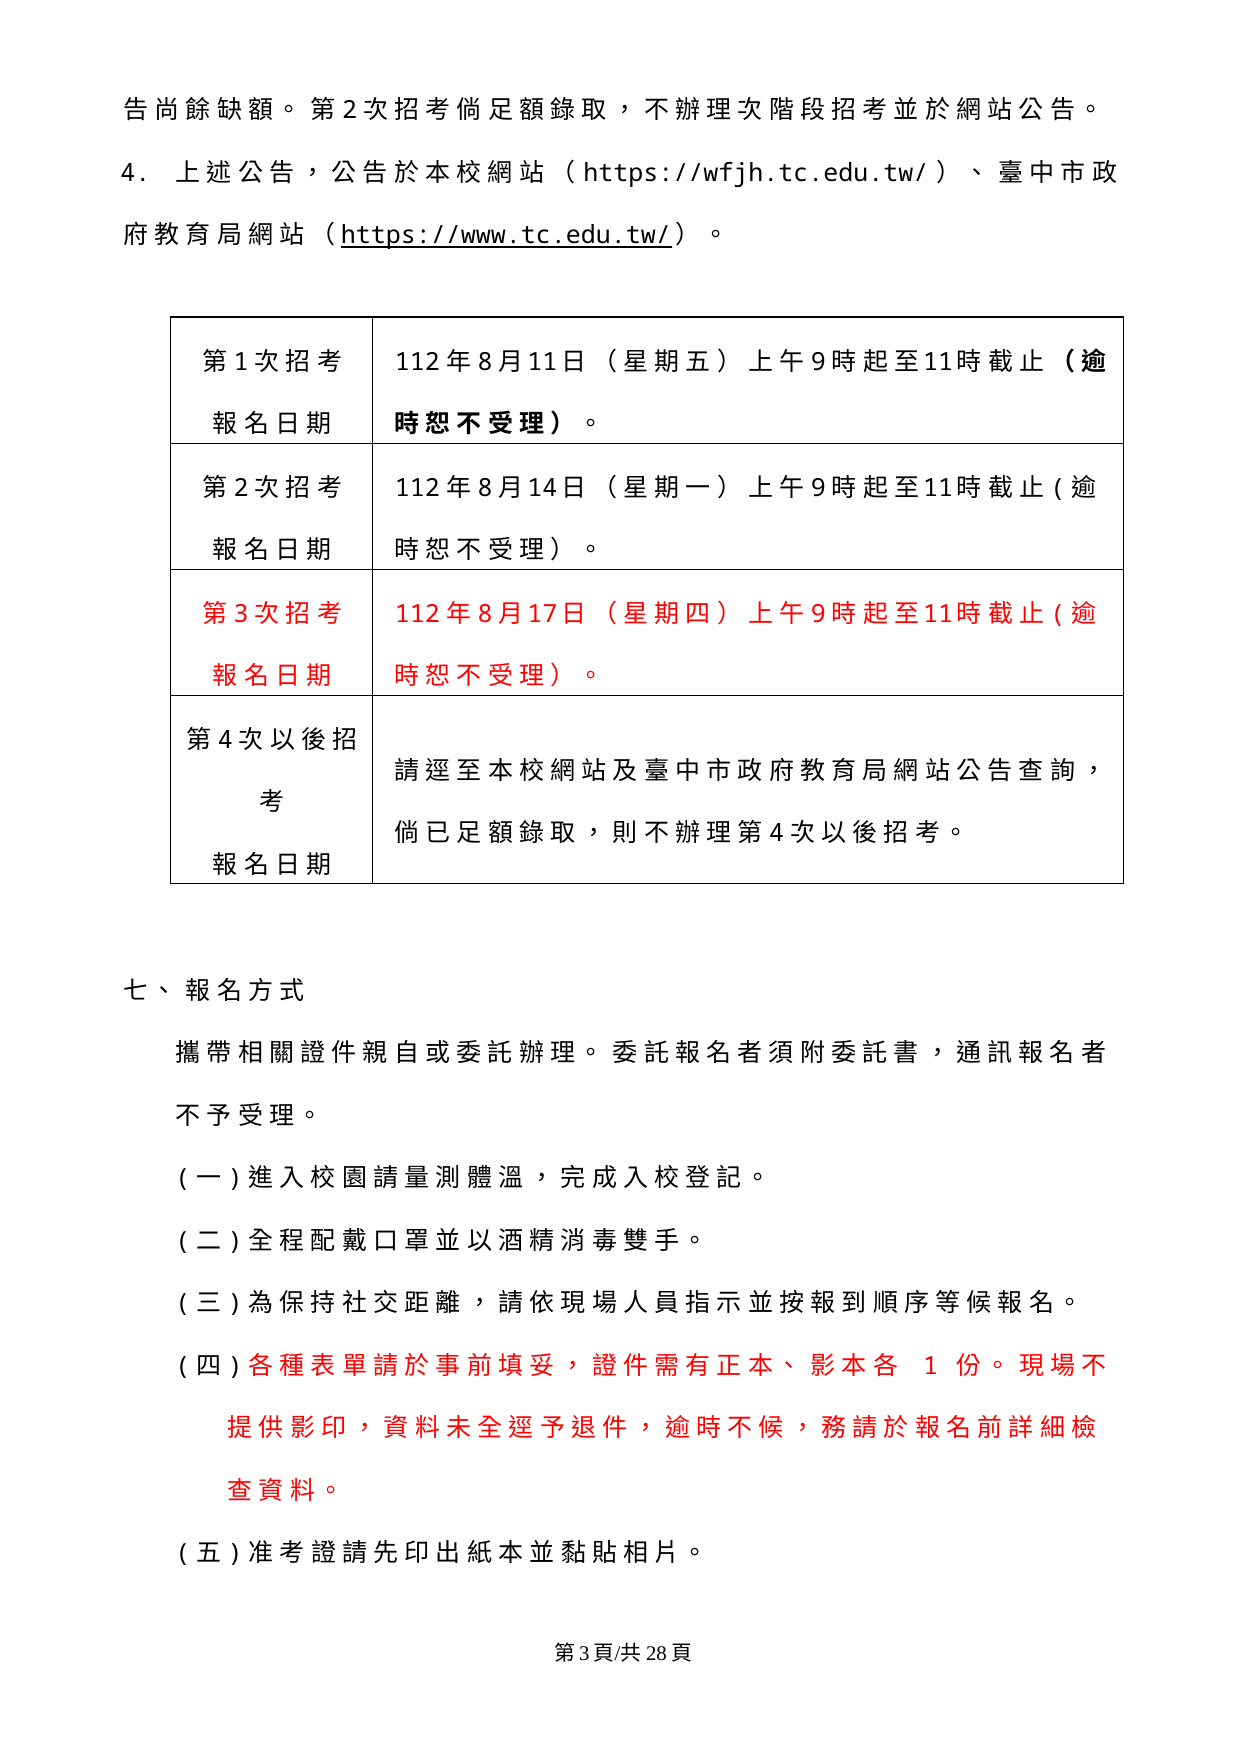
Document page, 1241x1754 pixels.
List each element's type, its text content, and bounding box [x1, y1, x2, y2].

table_cell 請逕至本校網站及臺中市政府教育局網站公告查詢，倘已足額錄取，則不辦理第4次以後招考。 [373, 696, 1123, 883]
table_cell 第3次招考 報名日期 [171, 570, 372, 694]
text 七、報名方式 攜帶相關證件親自或委託辦理。委託報名者須附委託書，通訊報名者不予受理。 [120, 947, 1120, 1134]
text (一)進入校園請量測體溫，完成入校登記。 [170, 1134, 1120, 1197]
text (二)全程配戴口罩並以酒精消毒雙手。 [170, 1197, 1120, 1259]
table_cell 第2次招考 報名日期 [171, 444, 372, 568]
text (五)准考證請先印出紙本並黏貼相片。 [170, 1509, 1120, 1572]
table_cell 112年8月17日（星期四）上午9時起至11時截止(逾時恕不受理）。 [373, 570, 1123, 694]
list 上述公告，公告於本校網站（https://wfjh.tc.edu.tw/）、臺中市政府教育局網站（https://www.tc.edu.tw/）。 [83, 129, 1120, 254]
table_header 第1次招考 報名日期 [171, 318, 372, 442]
text (三)為保持社交距離，請依現場人員指示並按報到順序等候報名。 [170, 1259, 1120, 1322]
table_cell 112年8月14日（星期一）上午9時起至11時截止(逾時恕不受理）。 [373, 444, 1123, 568]
list 告尚餘缺額。第2次招考倘足額錄取，不辦理次階段招考並於網站公告。 [83, 66, 1120, 129]
table_cell 第4次以後招考 報名日期 [171, 696, 372, 883]
text (四)各種表單請於事前填妥，證件需有正本、影本各 1 份。現場不提供影印，資料未全逕予退件，逾時不候，務請於報名前詳細檢查資料。 [170, 1322, 1120, 1509]
table_header 112年8月11日（星期五）上午9時起至11時截止（逾時恕不受理）。 [373, 318, 1123, 442]
